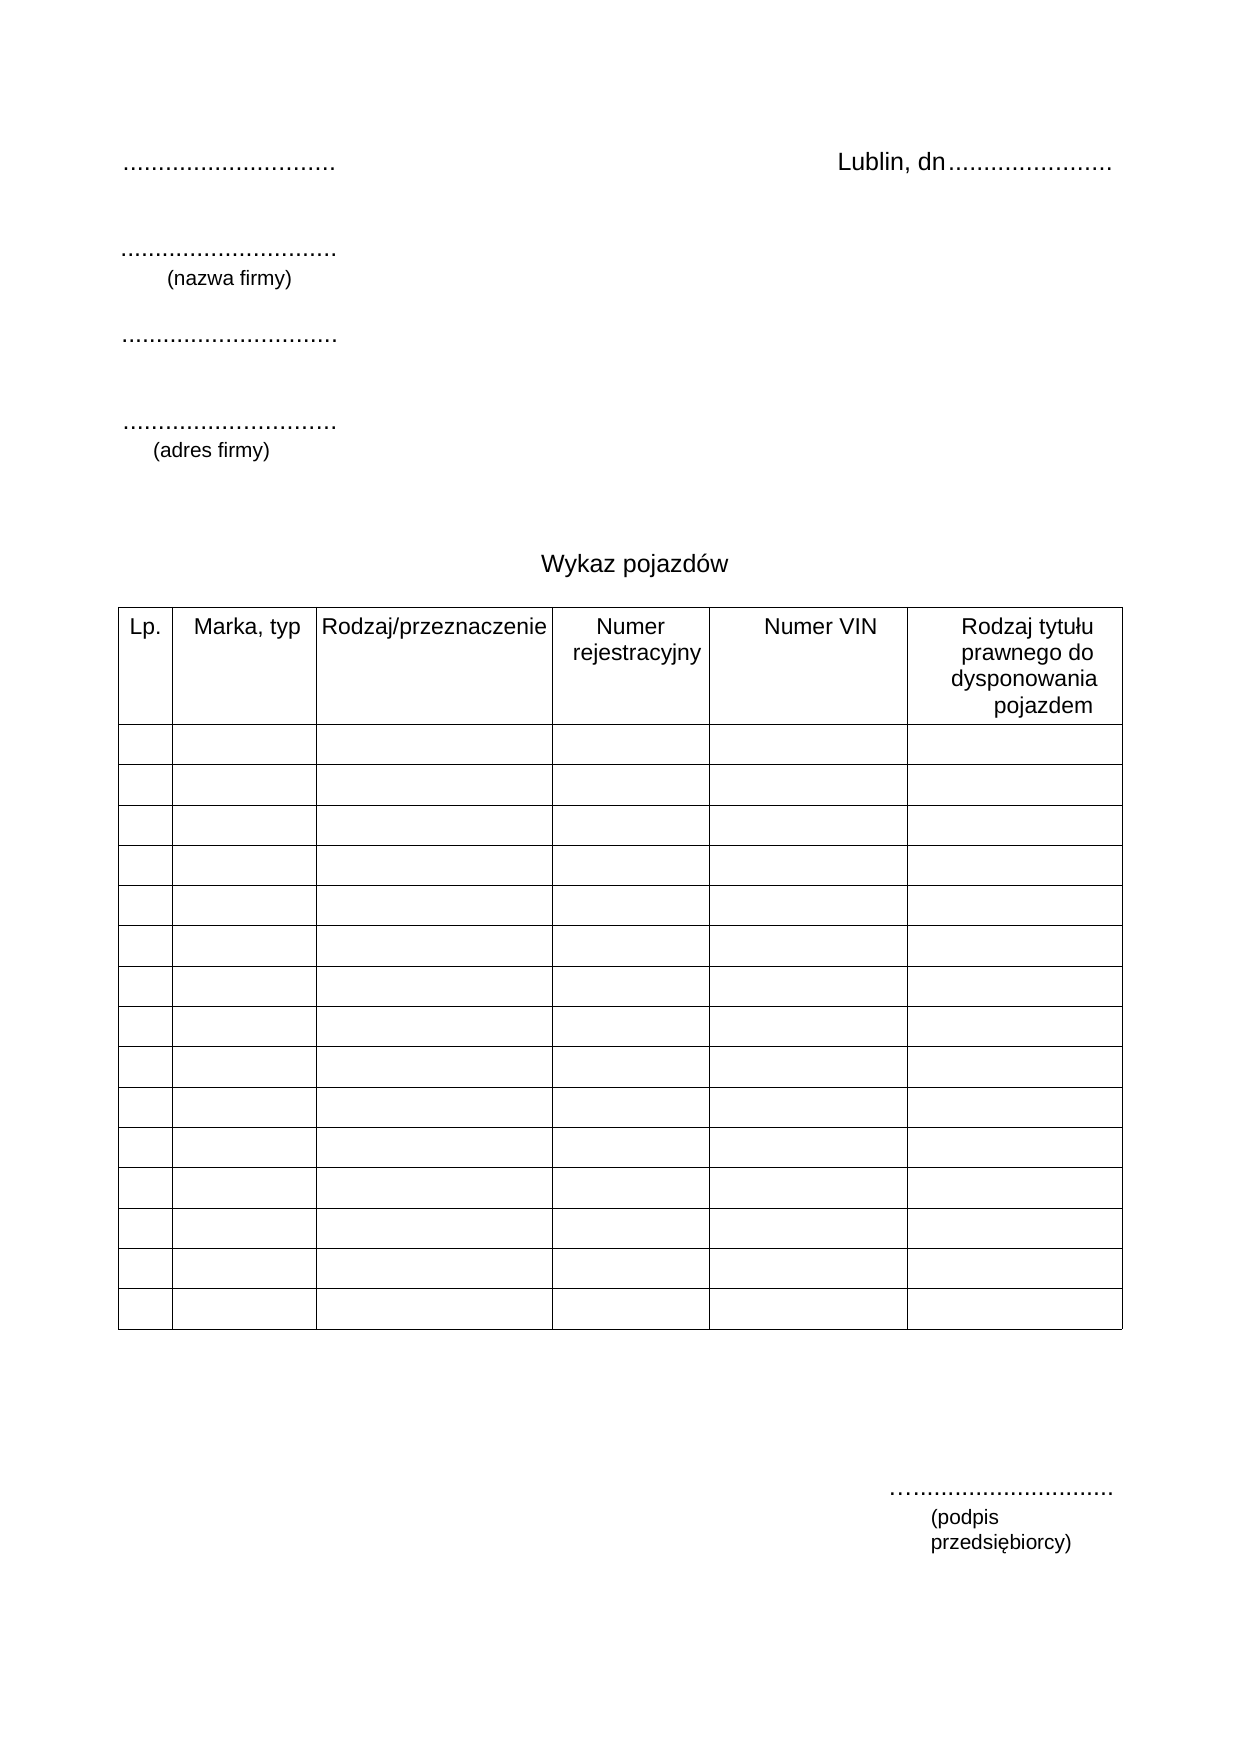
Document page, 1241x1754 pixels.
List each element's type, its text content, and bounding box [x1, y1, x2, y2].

text (adres firmy) [118, 434, 1122, 463]
table_cell [553, 1168, 709, 1208]
table_cell [908, 1209, 1122, 1248]
table_cell [908, 846, 1122, 885]
table_cell [119, 967, 172, 1006]
text (podpis przedsiębiorcy) [118, 1501, 1122, 1554]
table_cell [173, 1168, 316, 1208]
table_cell [710, 1007, 907, 1046]
table_cell [317, 1047, 552, 1087]
table_cell [710, 725, 907, 764]
table_cell [173, 725, 316, 764]
table_cell [553, 1088, 709, 1127]
table_cell [553, 846, 709, 885]
table_cell [553, 1289, 709, 1328]
table_cell [173, 765, 316, 804]
table_cell [317, 846, 552, 885]
table_cell [317, 1168, 552, 1208]
table_cell [317, 926, 552, 966]
table_cell [119, 1289, 172, 1328]
text Lublin, dn [118, 147, 1122, 176]
table_cell [908, 1128, 1122, 1167]
table_cell [908, 1168, 1122, 1208]
table_cell [173, 846, 316, 885]
table_cell [317, 1088, 552, 1127]
table_cell [710, 1289, 907, 1328]
table_cell [119, 1007, 172, 1046]
table_cell [908, 1047, 1122, 1087]
table_cell [908, 765, 1122, 804]
table_cell [173, 886, 316, 925]
table_cell [553, 806, 709, 845]
table_cell [317, 886, 552, 925]
table_cell [553, 1209, 709, 1248]
text (nazwa firmy) [118, 262, 1122, 291]
table_cell [553, 1047, 709, 1087]
table_cell [173, 1007, 316, 1046]
table_cell [553, 765, 709, 804]
table_cell [119, 846, 172, 885]
table_cell [710, 967, 907, 1006]
table_cell [908, 926, 1122, 966]
table_cell [710, 926, 907, 966]
table_cell [553, 1007, 709, 1046]
table_cell [173, 1088, 316, 1127]
table_cell [553, 725, 709, 764]
table_cell [317, 1249, 552, 1288]
table_cell [710, 1088, 907, 1127]
table_cell [317, 1128, 552, 1167]
table_cell [908, 1088, 1122, 1127]
table_cell [908, 1289, 1122, 1328]
table_cell [317, 967, 552, 1006]
table_header Numer rejestracyjny [553, 608, 709, 724]
table_cell [553, 967, 709, 1006]
table_cell [710, 765, 907, 804]
table_cell [710, 1168, 907, 1208]
table_cell [173, 806, 316, 845]
table_cell [908, 967, 1122, 1006]
table_cell [908, 1249, 1122, 1288]
table_cell [317, 1289, 552, 1328]
table_cell [908, 886, 1122, 925]
table_cell [710, 846, 907, 885]
table_cell [710, 806, 907, 845]
table_header Lp. [119, 608, 172, 724]
table_cell [119, 926, 172, 966]
table_header Rodzaj tytułu prawnego do dysponowania pojazdem [908, 608, 1122, 724]
table_cell [317, 725, 552, 764]
table_cell [553, 1128, 709, 1167]
text …............................. [118, 1472, 1122, 1501]
table_cell [908, 725, 1122, 764]
table_cell [173, 967, 316, 1006]
table_cell [119, 1047, 172, 1087]
table_cell [710, 1249, 907, 1288]
table_header Numer VIN [710, 608, 907, 724]
table_cell [317, 1209, 552, 1248]
table_cell [119, 1088, 172, 1127]
table_cell [119, 886, 172, 925]
table_cell [173, 1128, 316, 1167]
table_cell [710, 1128, 907, 1167]
table_cell [119, 1249, 172, 1288]
table_cell [908, 806, 1122, 845]
table_cell [553, 926, 709, 966]
table_cell [173, 926, 316, 966]
table_cell [710, 886, 907, 925]
table_cell [119, 1209, 172, 1248]
table_cell [317, 1007, 552, 1046]
table_cell [908, 1007, 1122, 1046]
table_cell [119, 765, 172, 804]
table_cell [173, 1209, 316, 1248]
table_cell [710, 1047, 907, 1087]
table_cell [119, 725, 172, 764]
table_cell [173, 1249, 316, 1288]
table_cell [173, 1289, 316, 1328]
table_header Marka, typ [173, 608, 316, 724]
table_cell [553, 1249, 709, 1288]
table_cell [317, 806, 552, 845]
text Wykaz pojazdów [118, 549, 1122, 578]
table_header Rodzaj/przeznaczenie [317, 608, 552, 724]
table_cell [119, 806, 172, 845]
table_cell [119, 1128, 172, 1167]
table_cell [553, 886, 709, 925]
table_cell [317, 765, 552, 804]
table_cell [173, 1047, 316, 1087]
table_cell [710, 1209, 907, 1248]
table_cell [119, 1168, 172, 1208]
